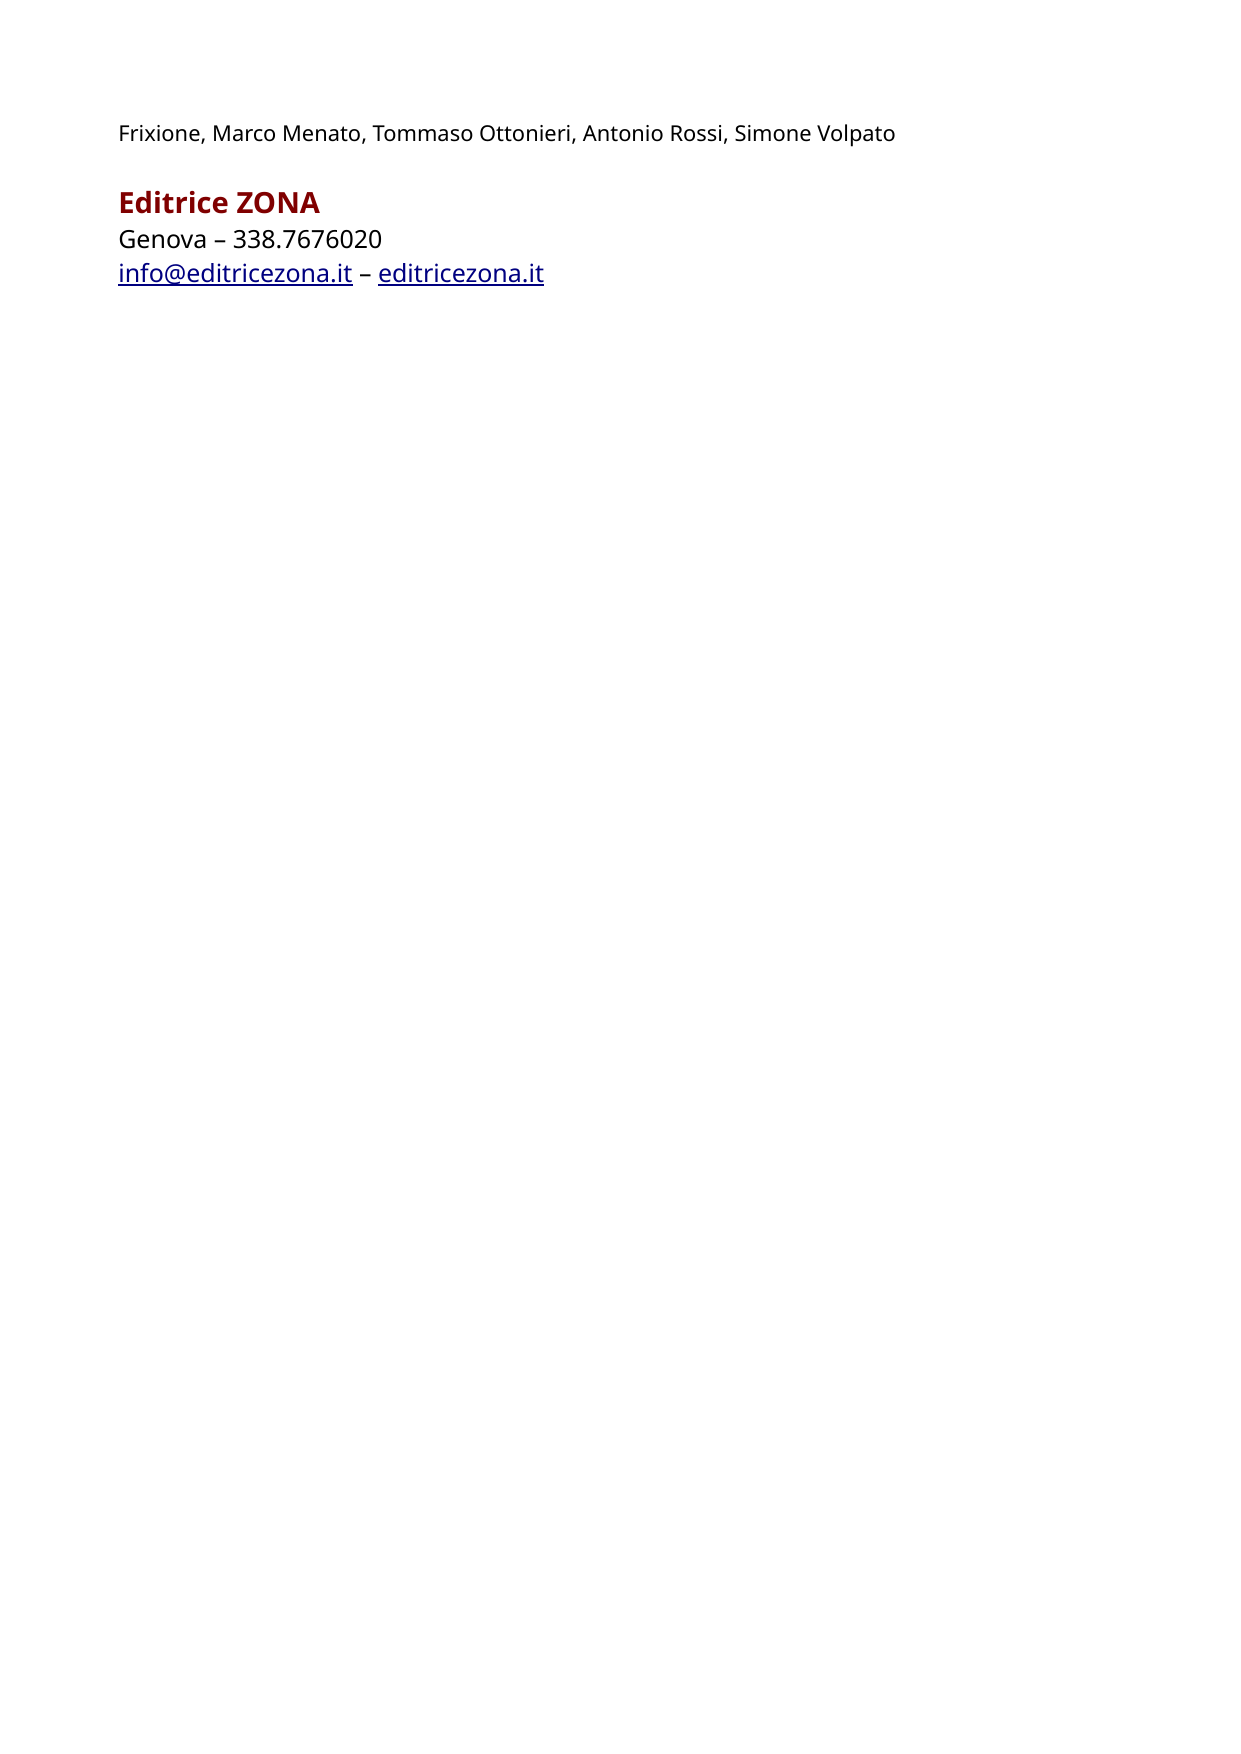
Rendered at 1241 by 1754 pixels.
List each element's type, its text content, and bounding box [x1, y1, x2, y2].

text Frixione, Marco Menato, Tommaso Ottonieri, Antonio Rossi, Simone Volpato [118, 118, 1122, 148]
text Editrice ZONA [118, 182, 1122, 222]
text Genova – 338.7676020 [118, 222, 1122, 256]
text info@editricezona.it – editricezona.it [118, 256, 1122, 290]
